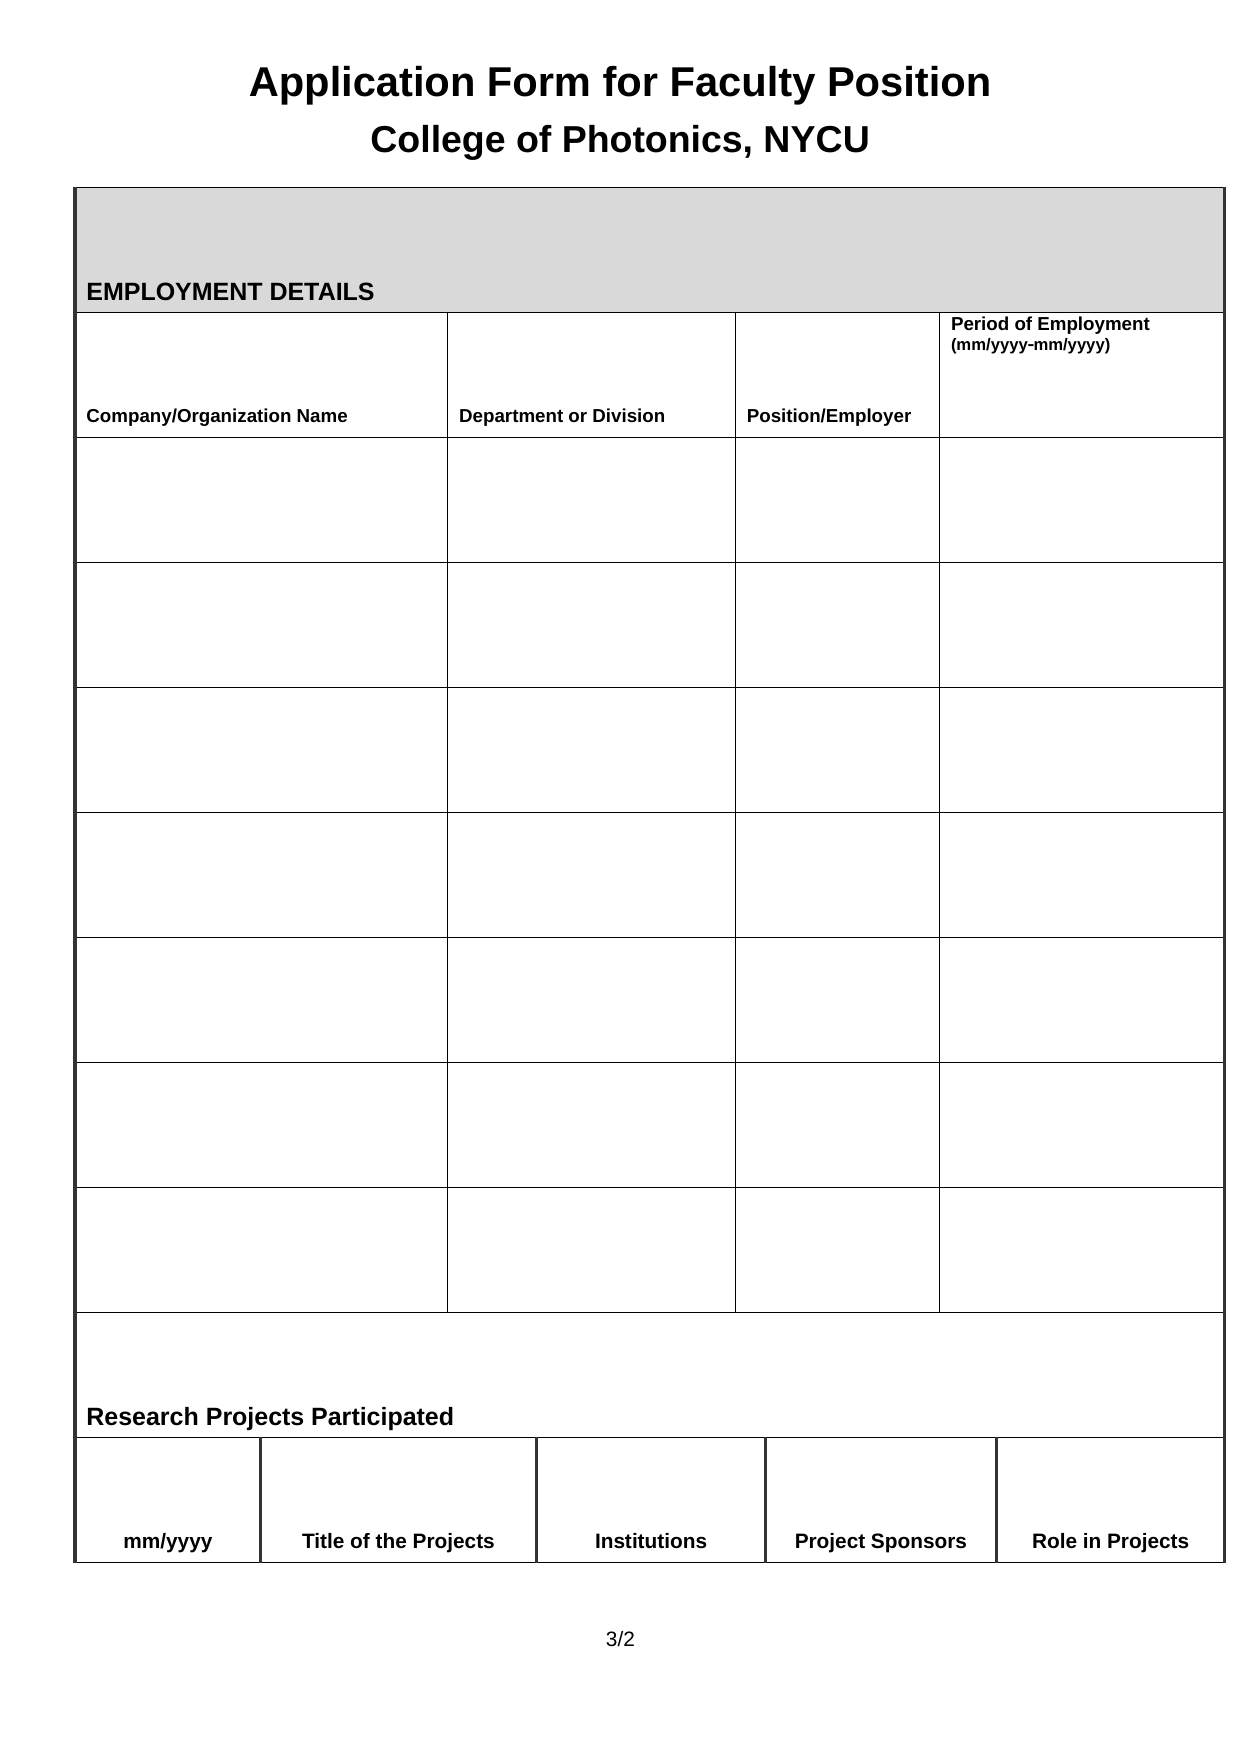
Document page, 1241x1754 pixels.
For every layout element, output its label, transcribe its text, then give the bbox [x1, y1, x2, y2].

table_cell [736, 813, 939, 937]
table_cell Title of the Projects [262, 1438, 535, 1562]
table_cell [448, 1063, 735, 1187]
table_cell EMPLOYMENT DETAILS [77, 188, 1223, 312]
table_cell [940, 813, 1223, 937]
table_cell Position/Employer [736, 313, 939, 437]
table_cell [736, 438, 939, 562]
table_cell [940, 438, 1223, 562]
table_cell [448, 438, 735, 562]
table_cell [77, 938, 447, 1062]
table_cell [448, 563, 735, 687]
table_cell [940, 938, 1223, 1062]
table_cell Company/Organization Name [77, 313, 447, 437]
table_cell [940, 688, 1223, 812]
table_cell [736, 563, 939, 687]
table_cell [448, 813, 735, 937]
table_cell Project Sponsors [767, 1438, 995, 1562]
table_cell Department or Division [448, 313, 735, 437]
table_cell [448, 938, 735, 1062]
table_cell [77, 1063, 447, 1187]
table_cell [736, 938, 939, 1062]
table_cell [77, 438, 447, 562]
table_cell Research Projects Participated [77, 1313, 1223, 1437]
table_cell [736, 1063, 939, 1187]
table_cell Period of Employment (mm/yyyymm/yyyy) [940, 313, 1223, 437]
table_cell [77, 688, 447, 812]
table_cell [448, 688, 735, 812]
table_cell [940, 563, 1223, 687]
table_cell [77, 813, 447, 937]
table_cell [77, 563, 447, 687]
table_cell [736, 1188, 939, 1312]
table_cell [77, 1188, 447, 1312]
table_cell [940, 1188, 1223, 1312]
table_cell mm/yyyy [77, 1438, 259, 1562]
table_cell [448, 1188, 735, 1312]
table_cell [940, 1063, 1223, 1187]
table_cell Institutions [538, 1438, 764, 1562]
table_cell [736, 688, 939, 812]
table_cell Role in Projects [998, 1438, 1223, 1562]
